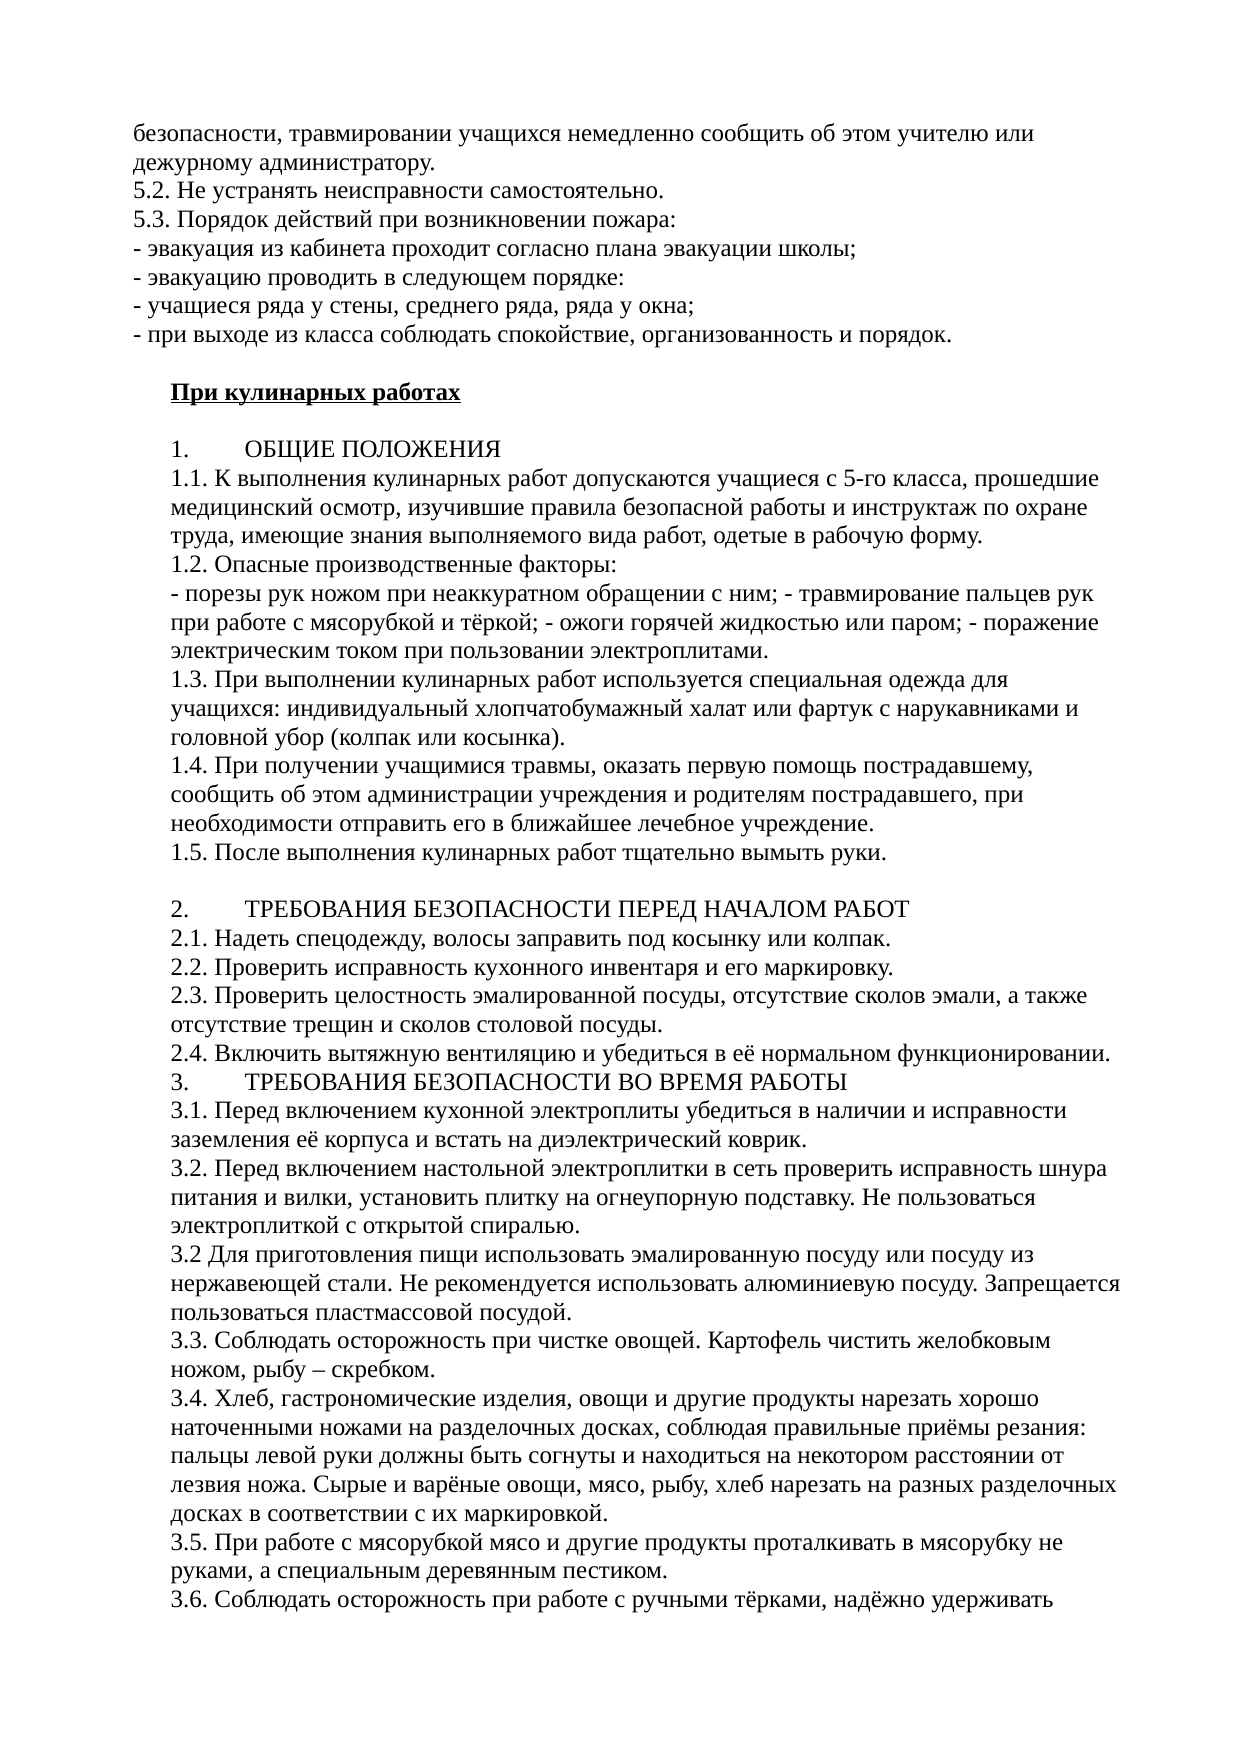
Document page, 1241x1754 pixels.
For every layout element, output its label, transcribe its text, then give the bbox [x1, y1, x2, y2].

list ТРЕБОВАНИЯ БЕЗОПАСНОСТИ ВО ВРЕМЯ РАБОТЫ 3.1. Перед включением кухонной электроплиты убедиться в наличии и исправности заземления её корпуса и встать на диэлектрический коврик. 3.2. Перед включением настольной электроплитки в сеть проверить исправность шнура питания и вилки, установить плитку на огнеупорную подставку. Не пользоваться электроплиткой с открытой спиралью. 3.2 Для приготовления пищи использовать эмалированную посуду или посуду из нержавеющей стали. Не рекомендуется использовать алюминиевую посуду. Запрещается пользоваться пластмассовой посудой. 3.3. Соблюдать осторожность при чистке овощей. Картофель чистить желобковым ножом, рыбу – скребком. 3.4. Хлеб, гастрономические изделия, овощи и другие продукты нарезать хорошо наточенными ножами на разделочных досках, соблюдая правильные приёмы резания: пальцы левой руки должны быть согнуты и находиться на некотором расстоянии от лезвия ножа. Сырые и варёные овощи, мясо, рыбу, хлеб нарезать на разных разделочных досках в соответствии с их маркировкой. 3.5. При работе с мясорубкой мясо и другие продукты проталкивать в мясорубку не руками, а специальным деревянным пестиком. 3.6. Соблюдать осторожность при работе с ручными тёрками, надёжно удерживать [170, 1067, 1122, 1613]
text При кулинарных работах [170, 377, 1122, 406]
list ОБЩИЕ ПОЛОЖЕНИЯ 1.1. К выполнения кулинарных работ допускаются учащиеся с 5-го класса, прошедшие медицинский осмотр, изучившие правила безопасной работы и инструктаж по охране труда, имеющие знания выполняемого вида работ, одетые в рабочую форму. 1.2. Опасные производственные факторы: - порезы рук ножом при неаккуратном обращении с ним; - травмирование пальцев рук при работе с мясорубкой и тёркой; - ожоги горячей жидкостью или паром; - поражение электрическим током при пользовании электроплитами. 1.3. При выполнении кулинарных работ используется специальная одежда для учащихся: индивидуальный хлопчатобумажный халат или фартук с нарукавниками и головной убор (колпак или косынка). 1.4. При получении учащимися травмы, оказать первую помощь пострадавшему, сообщить об этом администрации учреждения и родителям пострадавшего, при необходимости отправить его в ближайшее лечебное учреждение. 1.5. После выполнения кулинарных работ тщательно вымыть руки. [170, 434, 1122, 866]
text безопасности, травмировании учащихся немедленно сообщить об этом учителю или дежурному администратору. 5.2. Не устранять неисправности самостоятельно. 5.3. Порядок действий при возникновении пожара: - эвакуация из кабинета проходит согласно плана эвакуации школы; - эвакуацию проводить в следующем порядке: - учащиеся ряда у стены, среднего ряда, ряда у окна; - при выходе из класса соблюдать спокойствие, организованность и порядок. [133, 118, 1122, 348]
list ТРЕБОВАНИЯ БЕЗОПАСНОСТИ ПЕРЕД НАЧАЛОМ РАБОТ 2.1. Надеть спецодежду, волосы заправить под косынку или колпак. 2.2. Проверить исправность кухонного инвентаря и его маркировку. 2.3. Проверить целостность эмалированной посуды, отсутствие сколов эмали, а также отсутствие трещин и сколов столовой посуды. 2.4. Включить вытяжную вентиляцию и убедиться в её нормальном функционировании. [170, 894, 1122, 1067]
